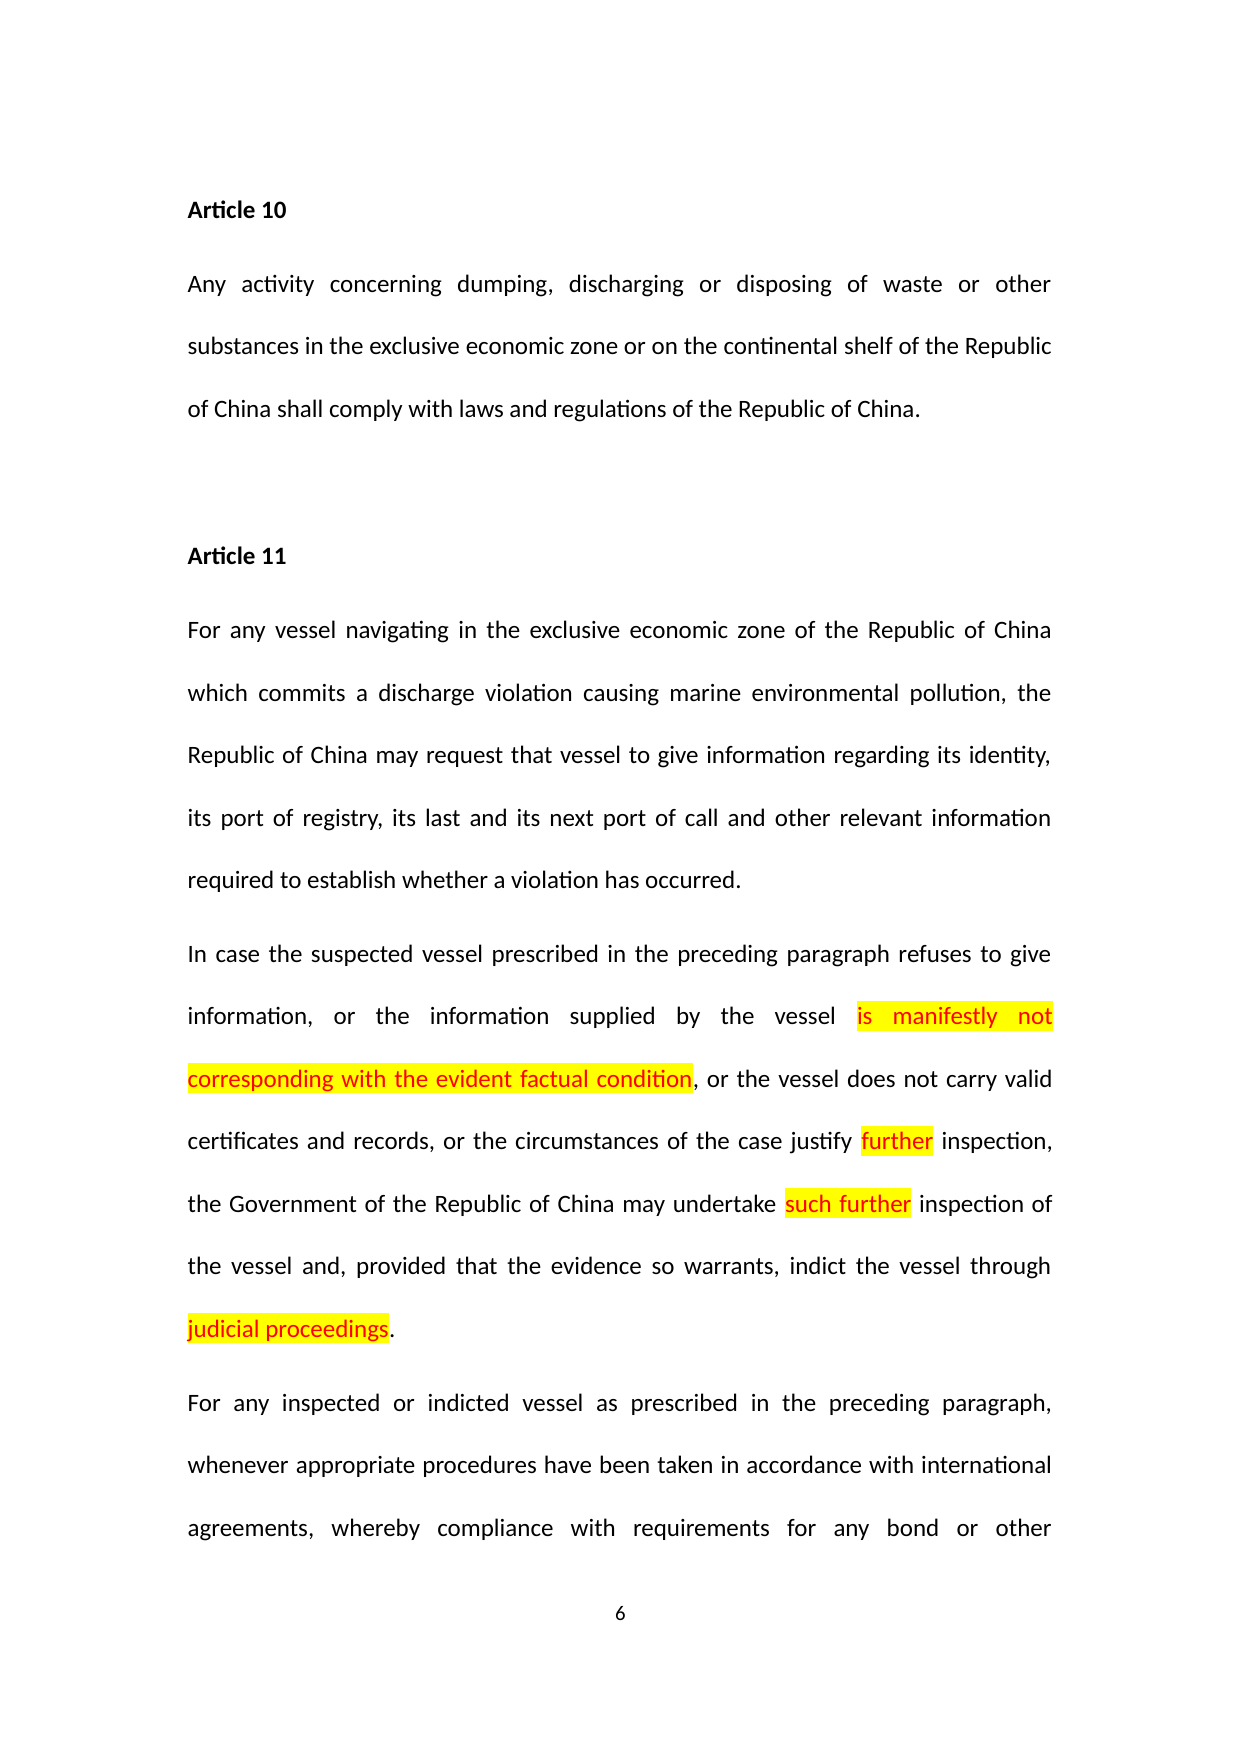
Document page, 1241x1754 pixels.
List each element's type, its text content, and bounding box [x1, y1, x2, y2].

text Any activity concerning dumping, discharging or disposing of waste or other substances in the exclusive economic zone or on the continental shelf of the Republic of China shall comply with laws and regulations of the Republic of China. [187, 242, 1053, 429]
text In case the suspected vessel prescribed in the preceding paragraph refuses to give information, or the information supplied by the vessel is manifestly not corresponding with the evident factual condition, or the vessel does not carry valid certificates and records, or the circumstances of the case justify further inspection, the Government of the Republic of China may undertake such further inspection of the vessel and, provided that the evidence so warrants, indict the vessel through judicial proceedings. [187, 912, 1053, 1349]
text For any vessel navigating in the exclusive economic zone of the Republic of China which commits a discharge violation causing marine environmental pollution, the Republic of China may request that vessel to give information regarding its identity, its port of registry, its last and its next port of call and other relevant information required to establish whether a violation has occurred. [187, 588, 1053, 900]
text For any inspected or indicted vessel as prescribed in the preceding paragraph, whenever appropriate procedures have been taken in accordance with international agreements, whereby compliance with requirements for any bond or other [187, 1360, 1053, 1548]
text Article 11 [187, 514, 1053, 577]
text Article 10 [187, 168, 1053, 230]
